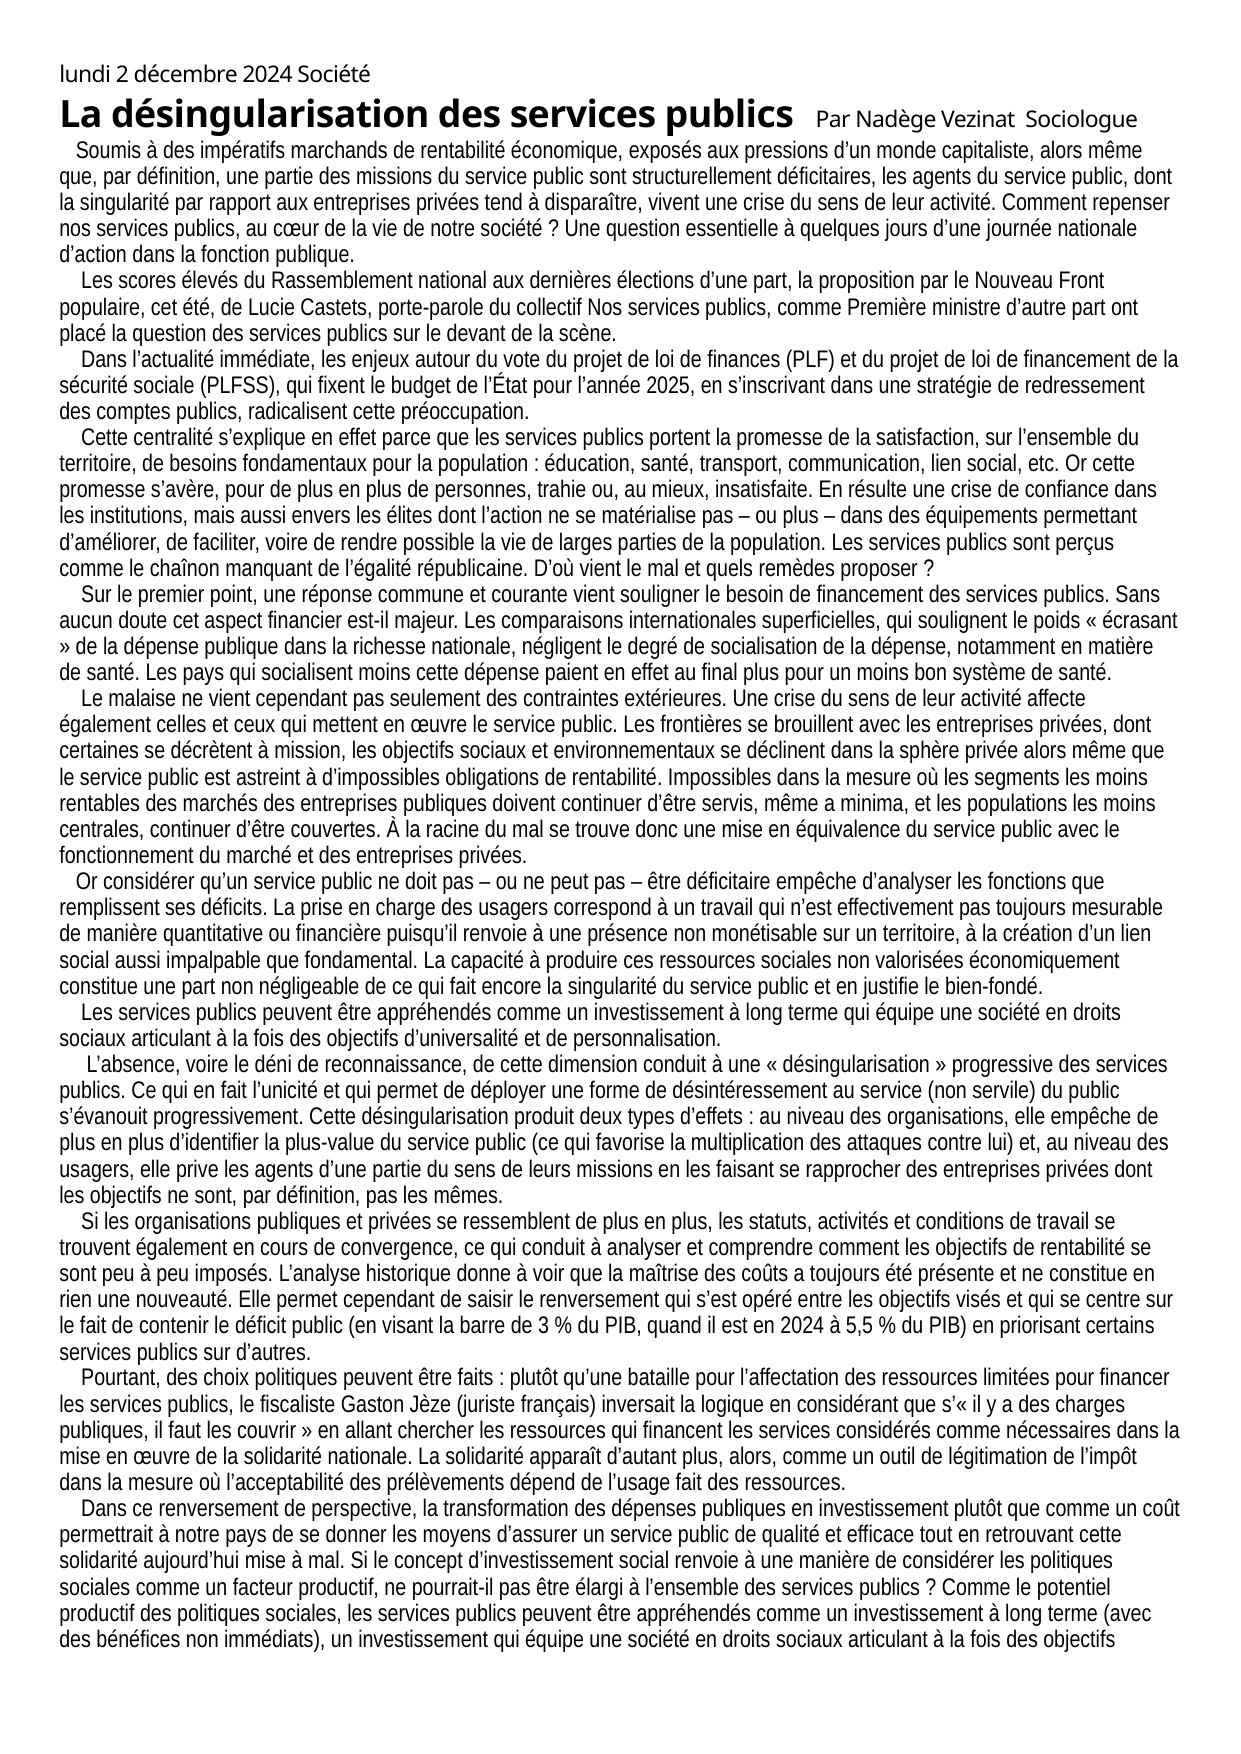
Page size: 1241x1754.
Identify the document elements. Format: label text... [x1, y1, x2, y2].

text Si les organisations publiques et privées se ressemblent de plus en plus, les statuts, activités et conditions de travail se trouvent également en cours de convergence, ce qui conduit à analyser et comprendre comment les objectifs de rentabilité se sont peu à peu imposés. L’analyse historique donne à voir que la maîtrise des coûts a toujours été présente et ne constitue en rien une nouveauté. Elle permet cependant de saisir le renversement qui s’est opéré entre les objectifs visés et qui se centre sur le fait de contenir le déficit public (en visant la barre de 3 % du PIB, quand il est en 2024 à 5,5 % du PIB) en priorisant certains services publics sur d’autres. [59, 1208, 1181, 1365]
text Les services publics peuvent être appréhendés comme un investissement à long terme qui équipe une société en droits sociaux articulant à la fois des objectifs d’universalité et de personnalisation. [59, 999, 1181, 1051]
text Pourtant, des choix politiques peuvent être faits : plutôt qu’une bataille pour l’affectation des ressources limitées pour financer les services publics, le fiscaliste Gaston Jèze (juriste français) inversait la logique en considérant que s’« il y a des charges publiques, il faut les couvrir » en allant chercher les ressources qui financent les services considérés comme nécessaires dans la mise en œuvre de la solidarité nationale. La solidarité apparaît d’autant plus, alors, comme un outil de légitimation de l’impôt dans la mesure où l’acceptabilité des prélèvements dépend de l’usage fait des ressources. [59, 1365, 1181, 1496]
text Cette centralité s’explique en effet parce que les services publics portent la promesse de la satisfaction, sur l’ensemble du territoire, de besoins fondamentaux pour la population : éducation, santé, transport, communication, lien social, etc. Or cette promesse s’avère, pour de plus en plus de personnes, trahie ou, au mieux, insatisfaite. En résulte une crise de confiance dans les institutions, mais aussi envers les élites dont l’action ne se matérialise pas – ou plus – dans des équipements permettant d’améliorer, de faciliter, voire de rendre possible la vie de larges parties de la population. Les services publics sont perçus comme le chaînon manquant de l’égalité républicaine. D’où vient le mal et quels remèdes proposer ? [59, 424, 1181, 581]
text L’absence, voire le déni de reconnaissance, de cette dimension conduit à une « désingularisation » progressive des services publics. Ce qui en fait l’unicité et qui permet de déployer une forme de désintéressement au service (non servile) du public s’évanouit progressivement. Cette désingularisation produit deux types d’effets : au niveau des organisations, elle empêche de plus en plus d’identifier la plus-value du service public (ce qui favorise la multiplication des attaques contre lui) et, au niveau des usagers, elle prive les agents d’une partie du sens de leurs missions en les faisant se rapprocher des entreprises privées dont les objectifs ne sont, par définition, pas les mêmes. [59, 1051, 1181, 1208]
text lundi 2 décembre 2024 Société [59, 59, 1181, 89]
text La désingularisation des services publics Par Nadège Vezinat Sociologue [59, 89, 1181, 137]
text Dans ce renversement de perspective, la transformation des dépenses publiques en investissement plutôt que comme un coût permettrait à notre pays de se donner les moyens d’assurer un service public de qualité et efficace tout en retrouvant cette solidarité aujourd’hui mise à mal. Si le concept d’investissement social renvoie à une manière de considérer les politiques sociales comme un facteur productif, ne pourrait-il pas être élargi à l’ensemble des services publics ? Comme le potentiel productif des politiques sociales, les services publics peuvent être appréhendés comme un investissement à long terme (avec des bénéfices non immédiats), un investissement qui équipe une société en droits sociaux articulant à la fois des objectifs [59, 1496, 1181, 1652]
text Les scores élevés du Rassemblement national aux dernières élections d’une part, la proposition par le Nouveau Front populaire, cet été, de Lucie Castets, porte-parole du collectif Nos services publics, comme Première ministre d’autre part ont placé la question des services publics sur le devant de la scène. [59, 268, 1181, 346]
text Or considérer qu’un service public ne doit pas – ou ne peut pas – être déficitaire empêche d’analyser les fonctions que remplissent ses déficits. La prise en charge des usagers correspond à un travail qui n’est effectivement pas toujours mesurable de manière quantitative ou financière puisqu’il renvoie à une présence non monétisable sur un territoire, à la création d’un lien social aussi impalpable que fondamental. La capacité à produire ces ressources sociales non valorisées économiquement constitue une part non négligeable de ce qui fait encore la singularité du service public et en justifie le bien-fondé. [59, 869, 1181, 999]
text Soumis à des impératifs marchands de rentabilité économique, exposés aux pressions d’un monde capitaliste, alors même que, par définition, une partie des missions du service public sont structurellement déficitaires, les agents du service public, dont la singularité par rapport aux entreprises privées tend à disparaître, vivent une crise du sens de leur activité. Comment repenser nos services publics, au cœur de la vie de notre société ? Une question essentielle à quelques jours d’une journée nationale d’action dans la fonction publique. [59, 137, 1181, 268]
text Sur le premier point, une réponse commune et courante vient souligner le besoin de financement des services publics. Sans aucun doute cet aspect financier est-il majeur. Les comparaisons internationales superficielles, qui soulignent le poids « écrasant » de la dépense publique dans la richesse nationale, négligent le degré de socialisation de la dépense, notamment en matière de santé. Les pays qui socialisent moins cette dépense paient en effet au final plus pour un moins bon système de santé. [59, 581, 1181, 686]
text Dans l’actualité immédiate, les enjeux autour du vote du projet de loi de finances (PLF) et du projet de loi de financement de la sécurité sociale (PLFSS), qui fixent le budget de l’État pour l’année 2025, en s’inscrivant dans une stratégie de redressement des comptes publics, radicalisent cette préoccupation. [59, 346, 1181, 424]
text Le malaise ne vient cependant pas seulement des contraintes extérieures. Une crise du sens de leur activité affecte également celles et ceux qui mettent en œuvre le service public. Les frontières se brouillent avec les entreprises privées, dont certaines se décrètent à mission, les objectifs sociaux et environnementaux se déclinent dans la sphère privée alors même que le service public est astreint à d’impossibles obligations de rentabilité. Impossibles dans la mesure où les segments les moins rentables des marchés des entreprises publiques doivent continuer d’être servis, même a minima, et les populations les moins centrales, continuer d’être couvertes. À la racine du mal se trouve donc une mise en équivalence du service public avec le fonctionnement du marché et des entreprises privées. [59, 686, 1181, 869]
